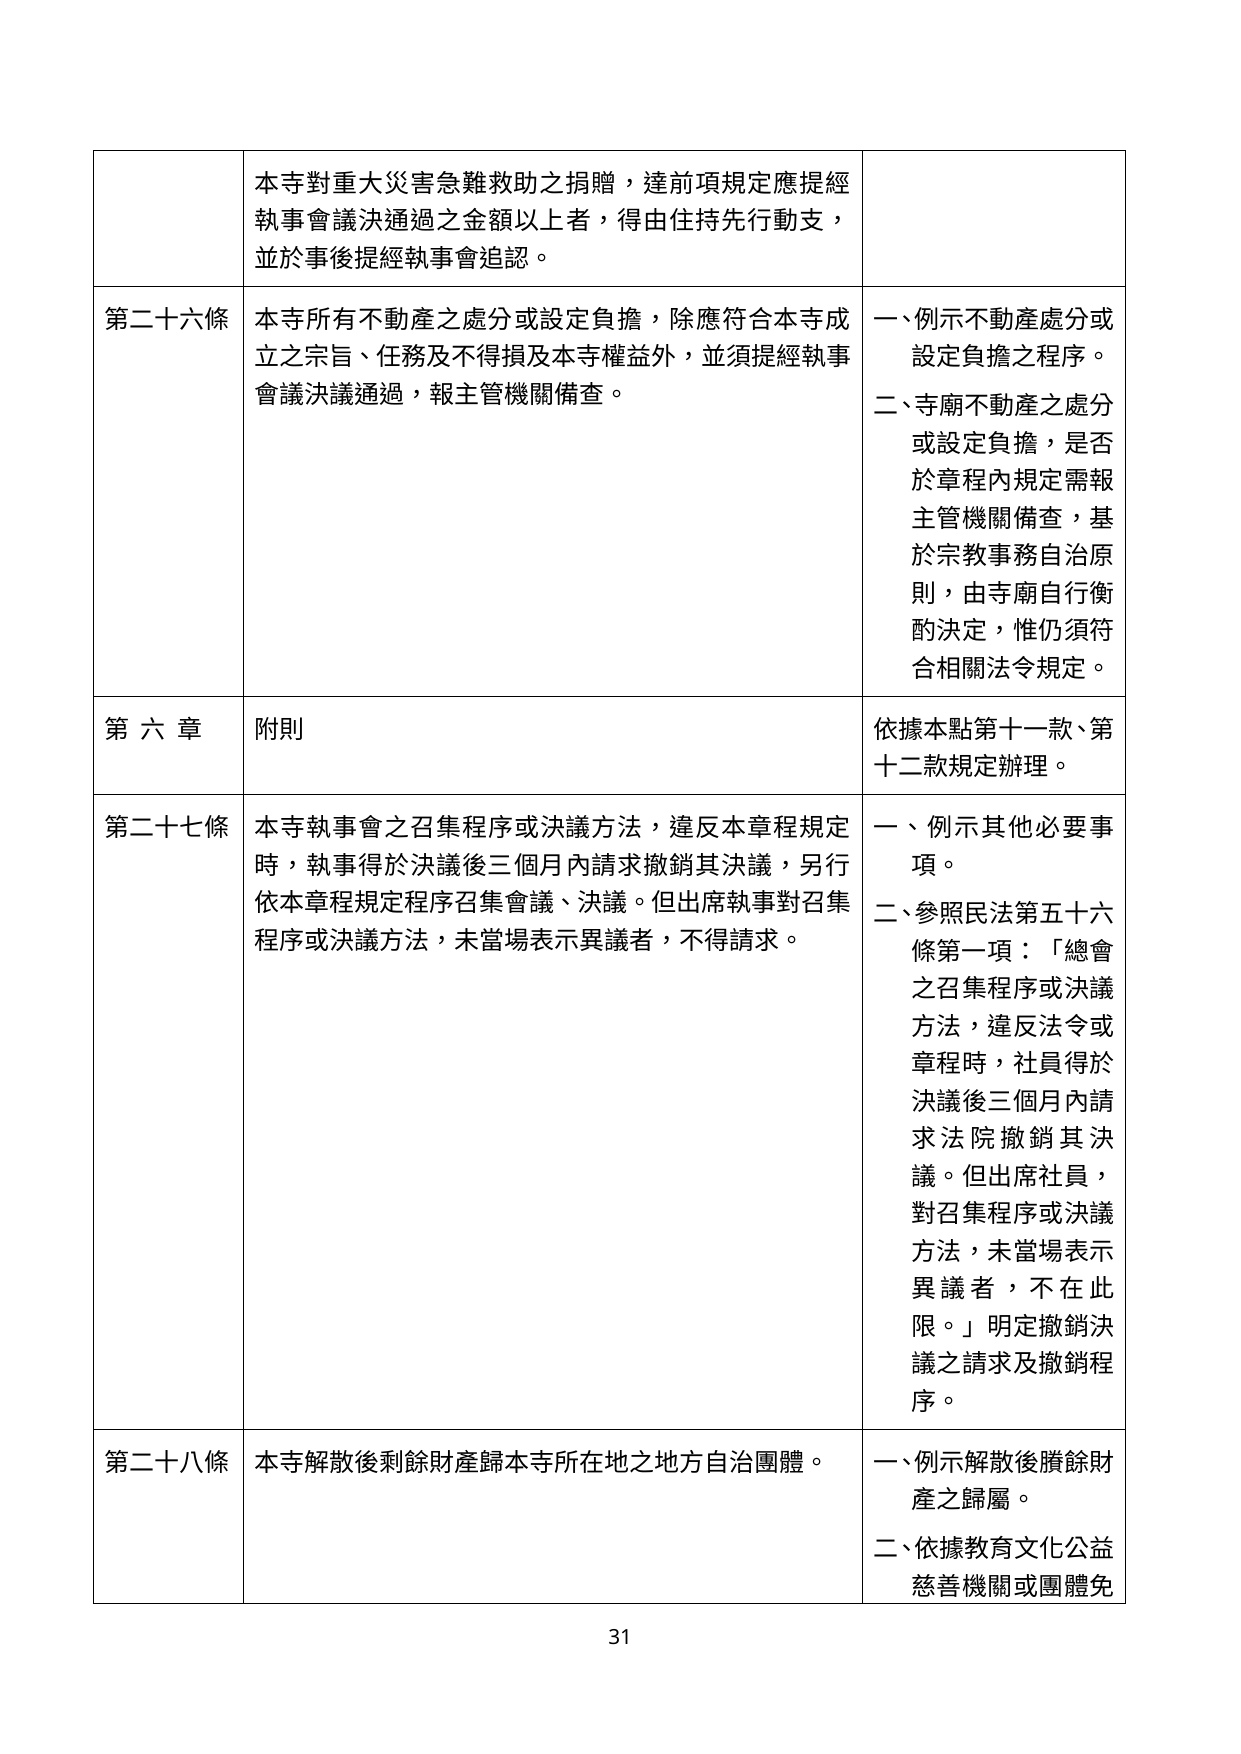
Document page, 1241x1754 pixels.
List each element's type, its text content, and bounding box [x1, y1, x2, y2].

table_cell 本寺執事會之召集程序或決議方法，違反本章程規定時，執事得於決議後三個月內請求撤銷其決議，另行依本章程規定程序召集會議、決議。但出席執事對召集程序或決議方法，未當場表示異議者，不得請求。 [244, 795, 862, 1429]
table_cell 本寺所有不動產之處分或設定負擔，除應符合本寺成立之宗旨、任務及不得損及本寺權益外，並須提經執事會議決議通過，報主管機關備查。 [244, 287, 862, 696]
table_cell [94, 151, 243, 286]
table_cell 第二十七條 [94, 795, 243, 1429]
table_cell 第 六 章 [94, 697, 243, 794]
table_cell 附則 [244, 697, 862, 794]
table_cell 依據本點第十一款、第十二款規定辦理。 [863, 697, 1125, 794]
table_cell [863, 151, 1125, 286]
table_cell 第二十六條 [94, 287, 243, 696]
table_cell 本寺解散後剩餘財產歸本寺所在地之地方自治團體。 [244, 1430, 862, 1603]
table_cell 本寺對重大災害急難救助之捐贈，達前項規定應提經執事會議決通過之金額以上者，得由住持先行動支，並於事後提經執事會追認。 [244, 151, 862, 286]
table_cell 一、例示不動產處分或設定負擔之程序。 二、寺廟不動產之處分或設定負擔，是否於章程內規定需報主管機關備查，基於宗教事務自治原則，由寺廟自行衡酌決定，惟仍須符合相關法令規定。 [863, 287, 1125, 696]
table_cell 一、例示其他必要事項。 二、參照民法第五十六條第一項：「總會之召集程序或決議方法，違反法令或章程時，社員得於決議後三個月內請求法院撤銷其決議。但出席社員，對召集程序或決議方法，未當場表示異議者，不在此限。」明定撤銷決議之請求及撤銷程序。 [863, 795, 1125, 1429]
table_cell 第二十八條 [94, 1430, 243, 1603]
table_cell 一、例示解散後賸餘財產之歸屬。 二、依據教育文化公益慈善機關或團體免 [863, 1430, 1125, 1603]
